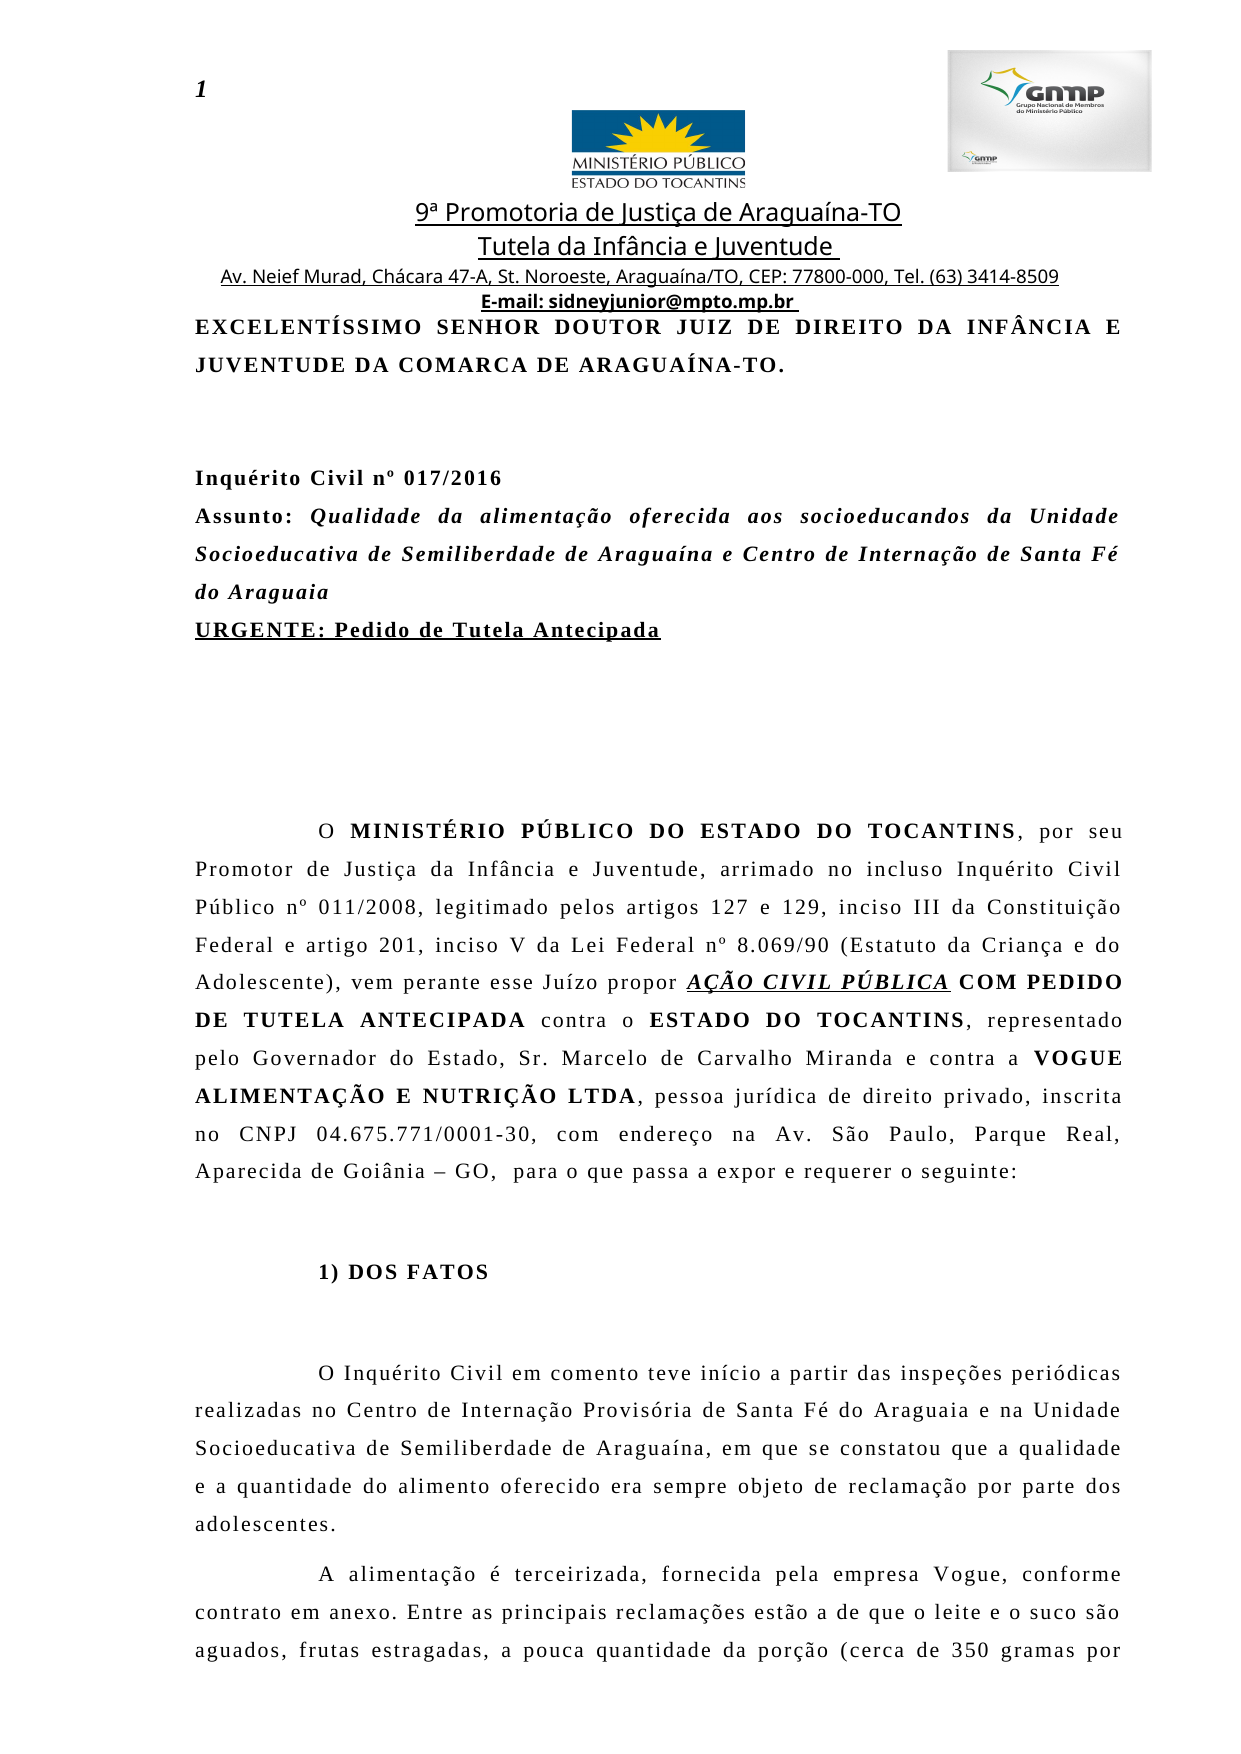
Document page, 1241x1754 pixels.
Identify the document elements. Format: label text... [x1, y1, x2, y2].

text A alimentação é terceirizada, fornecida pela empresa Vogue, conforme contrato em anexo. Entre as principais reclamações estão a de que o leite e o suco são aguados, frutas estragadas, a pouca quantidade da porção (cerca de 350 gramas por [195, 1561, 1122, 1662]
text EXCELENTÍSSIMO SENHOR DOUTOR JUIZ DE DIREITO DA INFÂNCIA E JUVENTUDE DA COMARCA DE ARAGUAÍNA-TO. [195, 314, 1122, 377]
text URGENTE: Pedido de Tutela Antecipada [195, 617, 1122, 642]
picture [947, 50, 1152, 172]
text O Inquérito Civil em comento teve início a partir das inspeções periódicas realizadas no Centro de Internação Provisória de Santa Fé do Araguaia e na Unidade Socioeducativa de Semiliberdade de Araguaína, em que se constatou que a qualidade e a quantidade do alimento oferecido era sempre objeto de reclamação por parte dos adolescentes. [195, 1360, 1122, 1536]
picture [571, 110, 746, 188]
text O MINISTÉRIO PÚBLICO DO ESTADO DO TOCANTINS, por seu Promotor de Justiça da Infância e Juventude, arrimado no incluso Inquérito Civil Público nº 011/2008, legitimado pelos artigos 127 e 129, inciso III da Constituição Federal e artigo 201, inciso V da Lei Federal nº 8.069/90 (Estatuto da Criança e do Adolescente), vem perante esse Juízo propor AÇÃO CIVIL PÚBLICA COM PEDIDO DE TUTELA ANTECIPADA contra o ESTADO DO TOCANTINS, representado pelo Governador do Estado, Sr. Marcelo de Carvalho Miranda e contra a VOGUE ALIMENTAÇÃO E NUTRIÇÃO LTDA, pessoa jurídica de direito privado, inscrita no CNPJ 04.675.771/0001-30, com endereço na Av. São Paulo, Parque Real, Aparecida de Goiânia – GO, para o que passa a expor e requerer o seguinte: [195, 818, 1122, 1184]
text Inquérito Civil nº 017/2016 [195, 465, 1122, 491]
text Assunto: Qualidade da alimentação oferecida aos socioeducandos da Unidade Socioeducativa de Semiliberdade de Araguaína e Centro de Internação de Santa Fé do Araguaia [195, 503, 1122, 604]
text 1) DOS FATOS [195, 1259, 1122, 1284]
